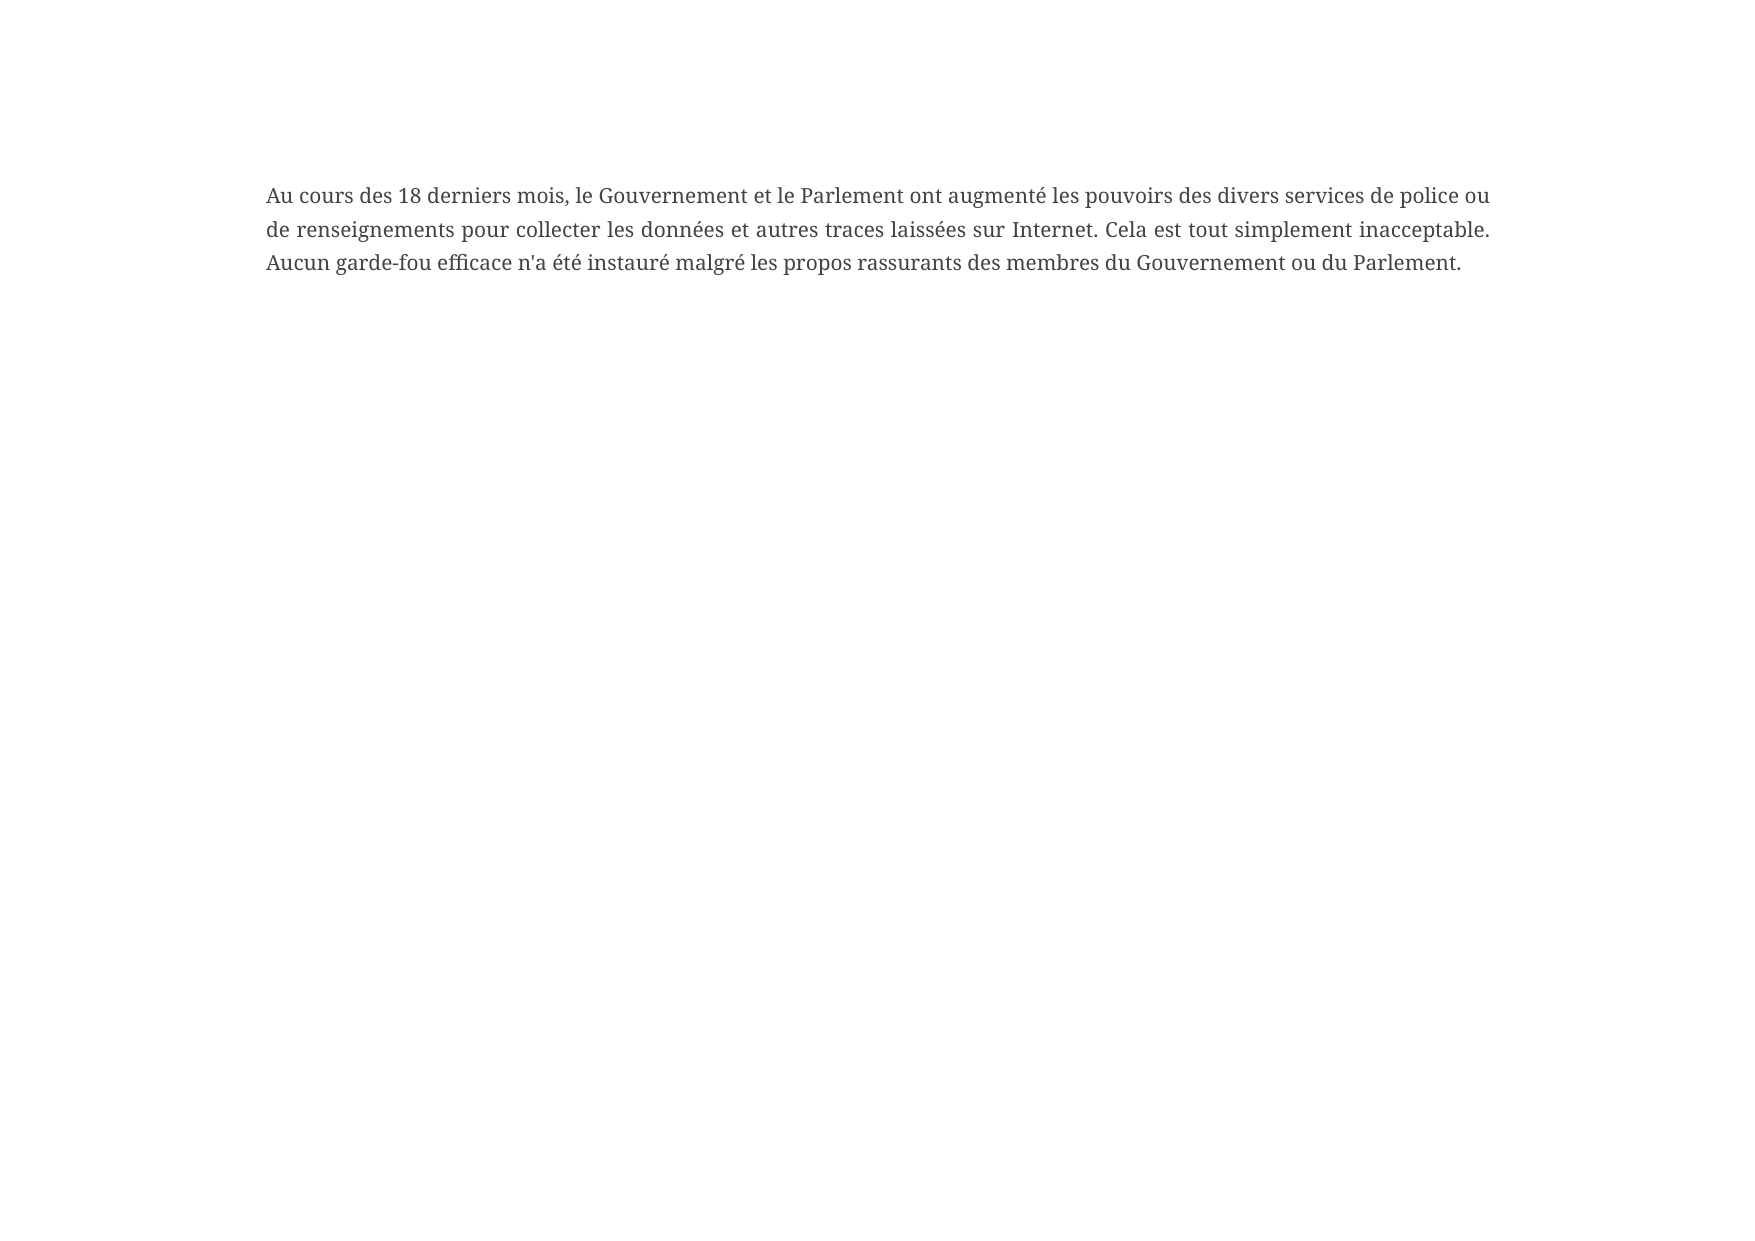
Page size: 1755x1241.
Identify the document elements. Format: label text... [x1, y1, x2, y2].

text Au cours des 18 derniers mois, le Gouvernement et le Parlement ont augmenté les pouvoirs des divers services de police ou de renseignements pour collecter les données et autres traces laissées sur Internet. Cela est tout simplement inacceptable. Aucun garde-fou efficace n'a été instauré malgré les propos rassurants des membres du Gouvernement ou du Parlement. [266, 177, 1492, 277]
